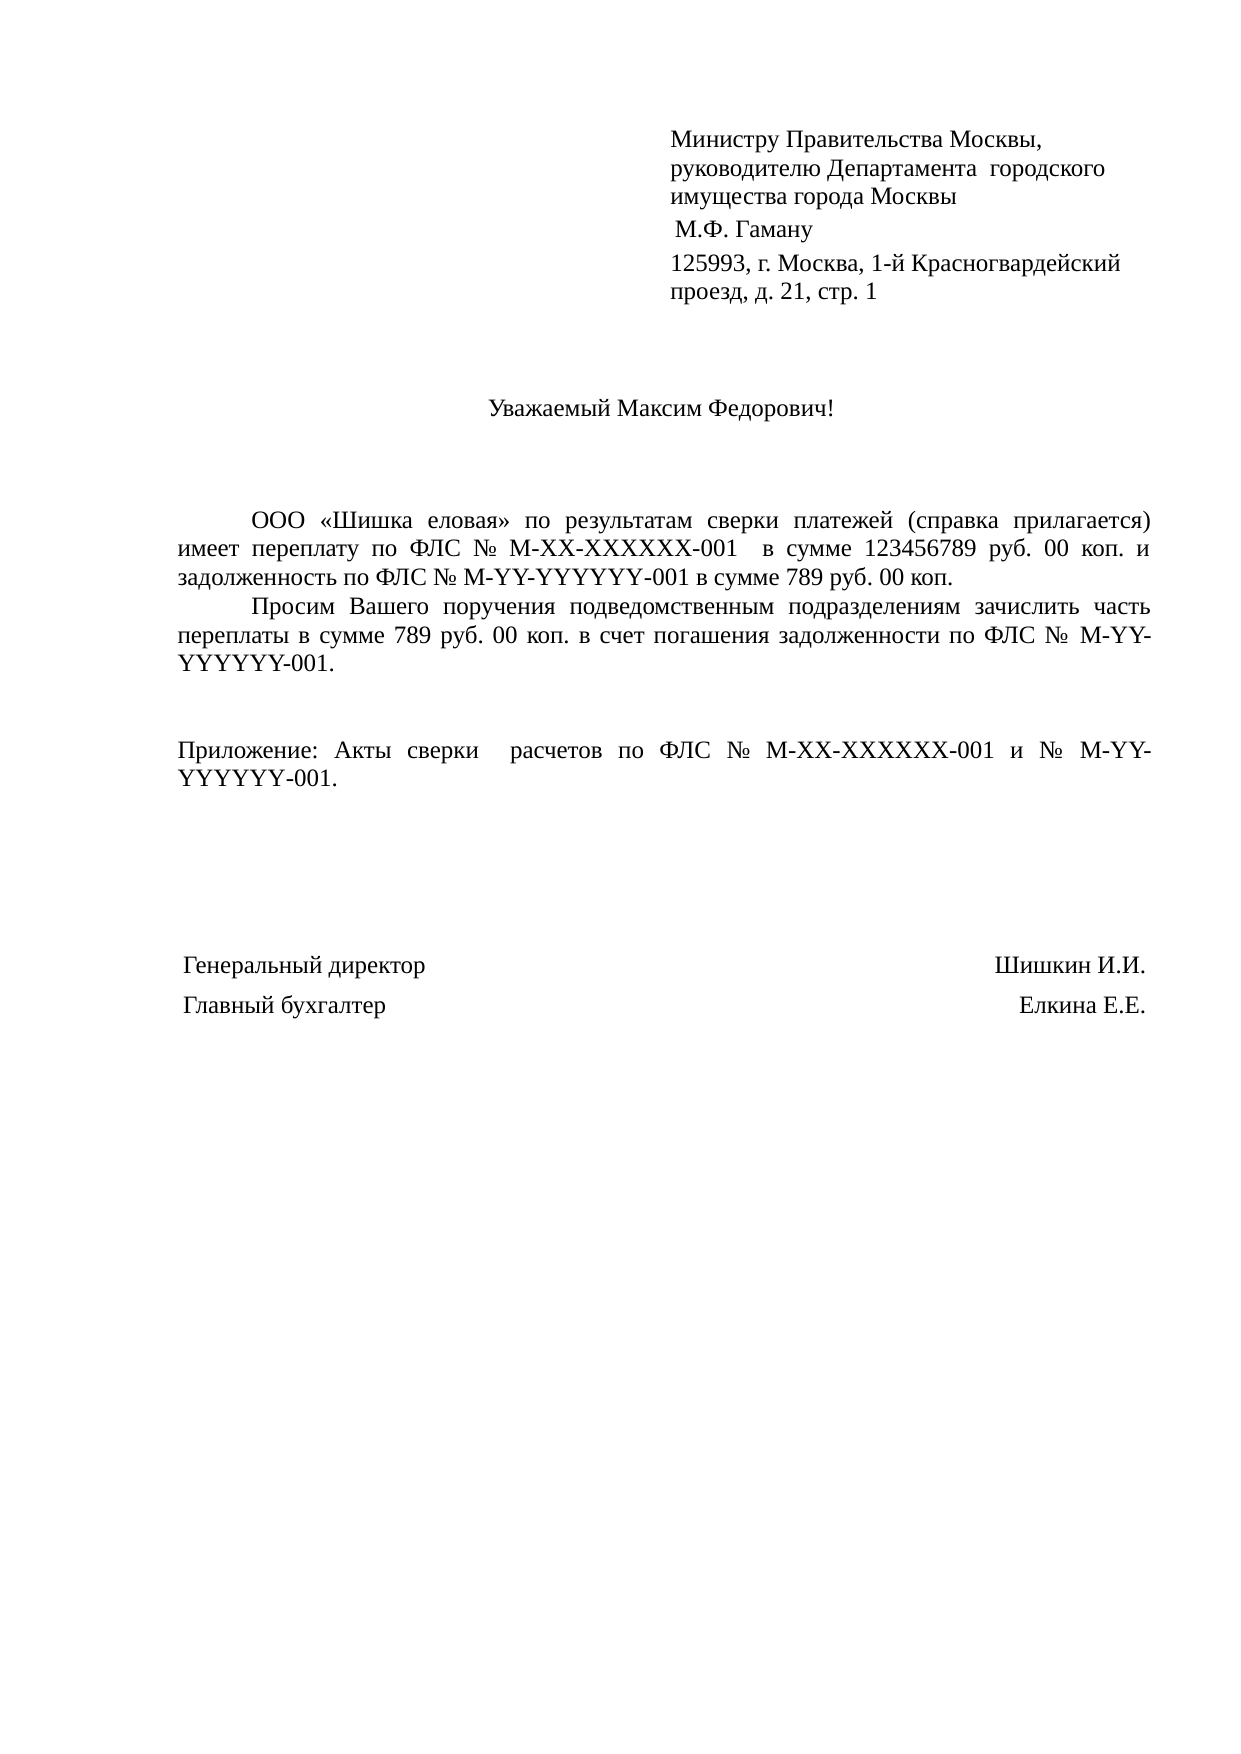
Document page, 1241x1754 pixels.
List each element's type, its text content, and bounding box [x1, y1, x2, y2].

table_header Шишкин И.И. [664, 945, 1152, 985]
table_header Министру Правительства Москвы, руководителю Департамента городского имущества города Москвы М.Ф. Гаману 125993, г. Москва, 1-й Красногвардейский проезд, д. 21, стр. 1 [664, 118, 1152, 311]
text Просим Вашего поручения подведомственным подразделениям зачислить часть переплаты в сумме 789 руб. 00 коп. в счет погашения задолженности по ФЛС № М-YY-YYYYYY-001. [177, 591, 1152, 677]
text Приложение: Акты сверки расчетов по ФЛС № М-ХХ-ХХХХХХ-001 и № М-YY-YYYYYY-001. [177, 677, 1152, 792]
text Уважаемый Максим Федорович! [177, 393, 1152, 451]
table_cell Елкина Е.Е. [664, 985, 1152, 1025]
text ООО «Шишка еловая» по результатам сверки платежей (справка прилагается) имеет переплату по ФЛС № М-ХХ-ХХХХХХ-001 в сумме 123456789 руб. 00 коп. и задолженность по ФЛС № М-YY-YYYYYY-001 в сумме 789 руб. 00 коп. [177, 505, 1152, 591]
table_header [177, 118, 664, 311]
table_cell Главный бухгалтер [177, 985, 664, 1025]
table_header Генеральный директор [177, 945, 664, 985]
